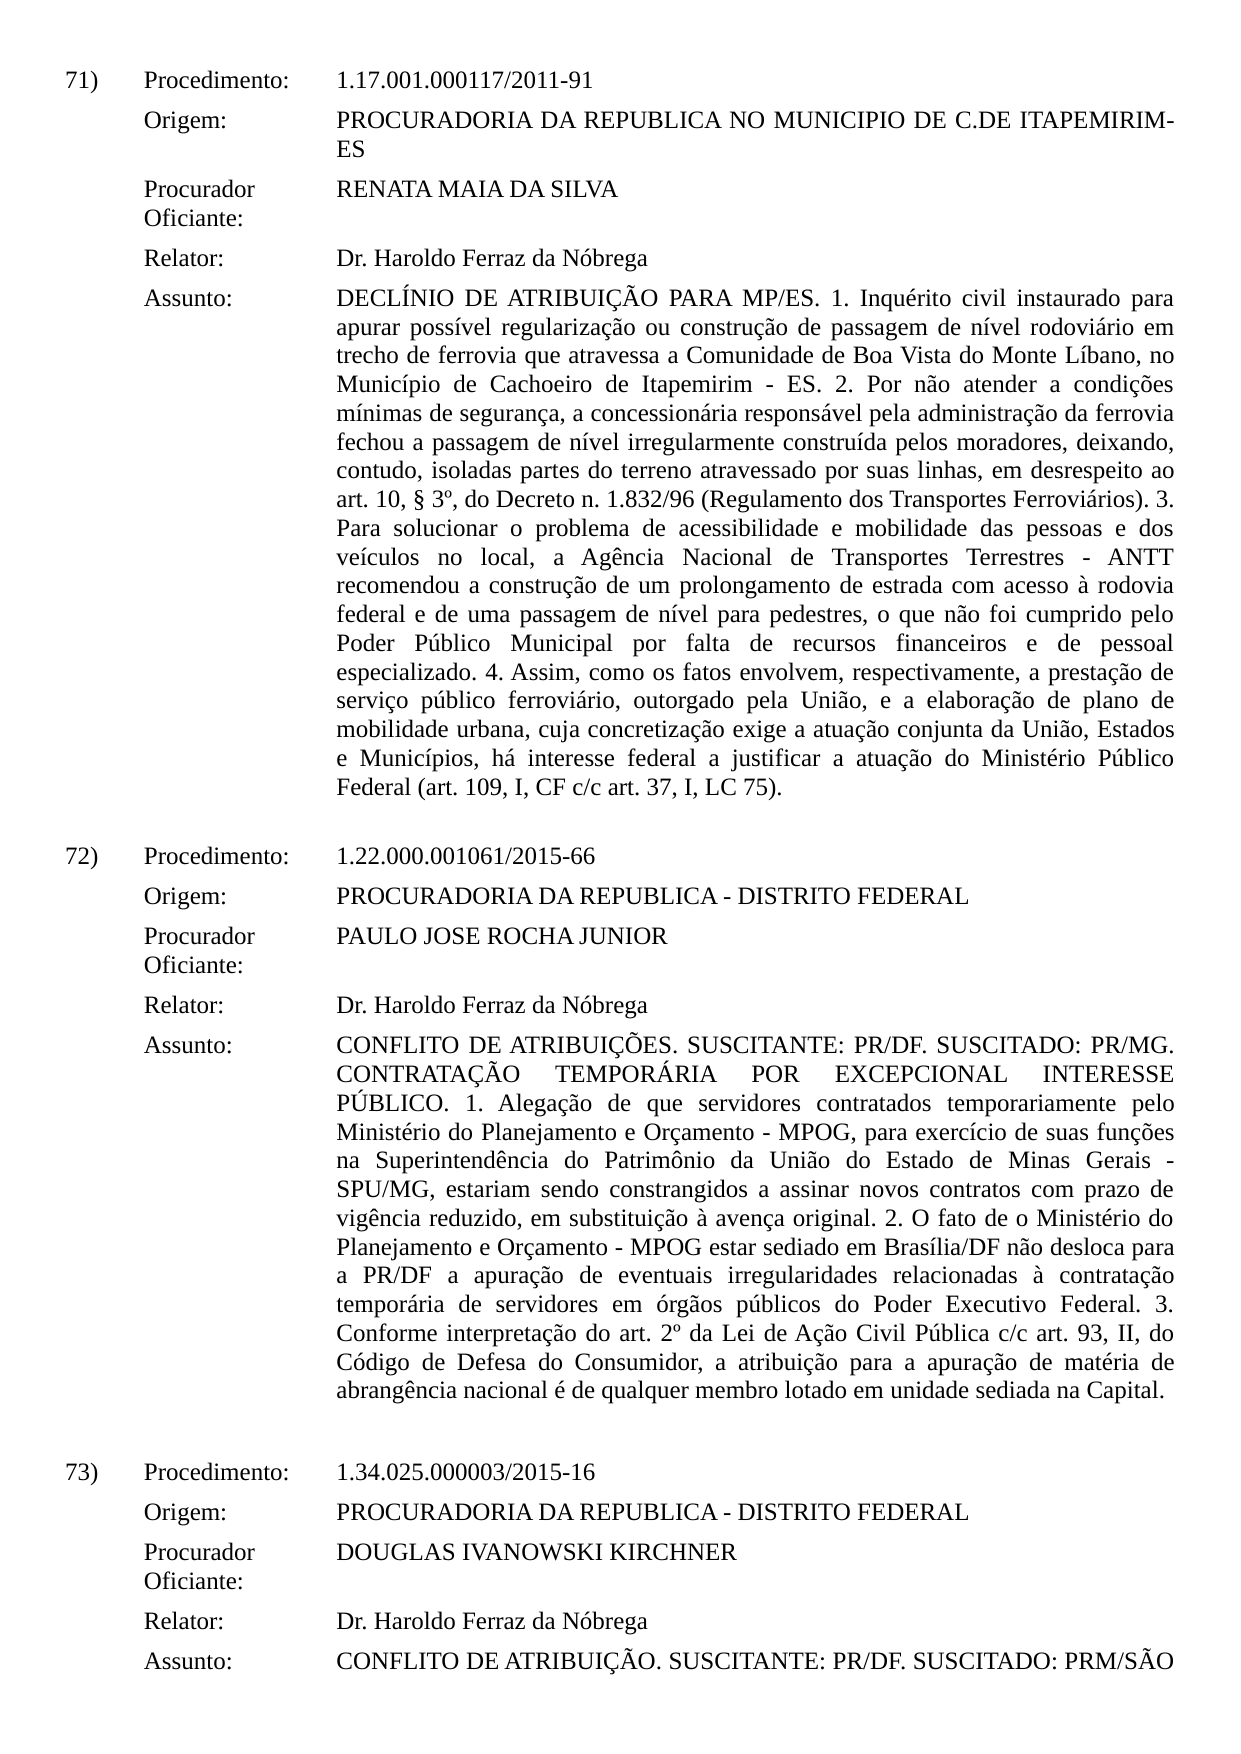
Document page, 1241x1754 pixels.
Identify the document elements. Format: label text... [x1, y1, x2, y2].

table_header Procedimento: [138, 59, 330, 99]
table_header 72) [59, 835, 138, 875]
table_cell Origem: [138, 875, 330, 916]
table_header 1.22.000.001061/2015-66 [330, 835, 1181, 875]
table_cell Assunto: [138, 1641, 330, 1681]
table_header Procedimento: [138, 835, 330, 875]
table_header 1.17.001.000117/2011-91 [330, 59, 1181, 99]
table_cell PROCURADORIA DA REPUBLICA - DISTRITO FEDERAL [330, 875, 1181, 916]
table_cell Procurador Oficiante: [138, 168, 330, 237]
table_cell Procurador Oficiante: [138, 1532, 330, 1601]
table_cell Assunto: [138, 278, 330, 806]
table_cell DOUGLAS IVANOWSKI KIRCHNER [330, 1532, 1181, 1601]
table_header 73) [59, 1451, 138, 1491]
table_header 71) [59, 59, 138, 99]
table_cell [59, 1641, 138, 1681]
table_cell [59, 985, 138, 1025]
table_cell [59, 237, 138, 277]
table_cell Origem: [138, 99, 330, 168]
table_header Procedimento: [138, 1451, 330, 1491]
table_cell Relator: [138, 985, 330, 1025]
table_cell Dr. Haroldo Ferraz da Nóbrega [330, 237, 1181, 277]
table_cell CONFLITO DE ATRIBUIÇÃO. SUSCITANTE: PR/DF. SUSCITADO: PRM/SÃO [330, 1641, 1181, 1681]
table_cell Relator: [138, 237, 330, 277]
table_cell Origem: [138, 1491, 330, 1532]
table_cell PAULO JOSE ROCHA JUNIOR [330, 916, 1181, 984]
table_cell [59, 1601, 138, 1641]
table_cell [59, 916, 138, 984]
table_cell PROCURADORIA DA REPUBLICA - DISTRITO FEDERAL [330, 1491, 1181, 1532]
table_cell Dr. Haroldo Ferraz da Nóbrega [330, 985, 1181, 1025]
table_cell [59, 1025, 138, 1410]
table_cell RENATA MAIA DA SILVA [330, 168, 1181, 237]
table_cell [59, 1532, 138, 1601]
table_cell [59, 278, 138, 806]
table_cell [59, 168, 138, 237]
table_header 1.34.025.000003/2015-16 [330, 1451, 1181, 1491]
table_cell DECLÍNIO DE ATRIBUIÇÃO PARA MP/ES. 1. Inquérito civil instaurado para apurar possível regularização ou construção de passagem de nível rodoviário em trecho de ferrovia que atravessa a Comunidade de Boa Vista do Monte Líbano, no Município de Cachoeiro de Itapemirim - ES. 2. Por não atender a condições mínimas de segurança, a concessionária responsável pela administração da ferrovia fechou a passagem de nível irregularmente construída pelos moradores, deixando, contudo, isoladas partes do terreno atravessado por suas linhas, em desrespeito ao art. 10, § 3º, do Decreto n. 1.832/96 (Regulamento dos Transportes Ferroviários). 3. Para solucionar o problema de acessibilidade e mobilidade das pessoas e dos veículos no local, a Agência Nacional de Transportes Terrestres - ANTT recomendou a construção de um prolongamento de estrada com acesso à rodovia federal e de uma passagem de nível para pedestres, o que não foi cumprido pelo Poder Público Municipal por falta de recursos financeiros e de pessoal especializado. 4. Assim, como os fatos envolvem, respectivamente, a prestação de serviço público ferroviário, outorgado pela União, e a elaboração de plano de mobilidade urbana, cuja concretização exige a atuação conjunta da União, Estados e Municípios, há interesse federal a justificar a atuação do Ministério Público Federal (art. 109, I, CF c/c art. 37, I, LC 75). [330, 278, 1181, 806]
table_cell PROCURADORIA DA REPUBLICA NO MUNICIPIO DE C.DE ITAPEMIRIM-ES [330, 99, 1181, 168]
table_cell Relator: [138, 1601, 330, 1641]
table_cell CONFLITO DE ATRIBUIÇÕES. SUSCITANTE: PR/DF. SUSCITADO: PR/MG. CONTRATAÇÃO TEMPORÁRIA POR EXCEPCIONAL INTERESSE PÚBLICO. 1. Alegação de que servidores contratados temporariamente pelo Ministério do Planejamento e Orçamento - MPOG, para exercício de suas funções na Superintendência do Patrimônio da União do Estado de Minas Gerais - SPU/MG, estariam sendo constrangidos a assinar novos contratos com prazo de vigência reduzido, em substituição à avença original. 2. O fato de o Ministério do Planejamento e Orçamento - MPOG estar sediado em Brasília/DF não desloca para a PR/DF a apuração de eventuais irregularidades relacionadas à contratação temporária de servidores em órgãos públicos do Poder Executivo Federal. 3. Conforme interpretação do art. 2º da Lei de Ação Civil Pública c/c art. 93, II, do Código de Defesa do Consumidor, a atribuição para a apuração de matéria de abrangência nacional é de qualquer membro lotado em unidade sediada na Capital. [330, 1025, 1181, 1410]
table_cell [59, 99, 138, 168]
table_cell [59, 875, 138, 916]
table_cell [59, 1491, 138, 1532]
table_cell Dr. Haroldo Ferraz da Nóbrega [330, 1601, 1181, 1641]
table_cell Procurador Oficiante: [138, 916, 330, 984]
table_cell Assunto: [138, 1025, 330, 1410]
